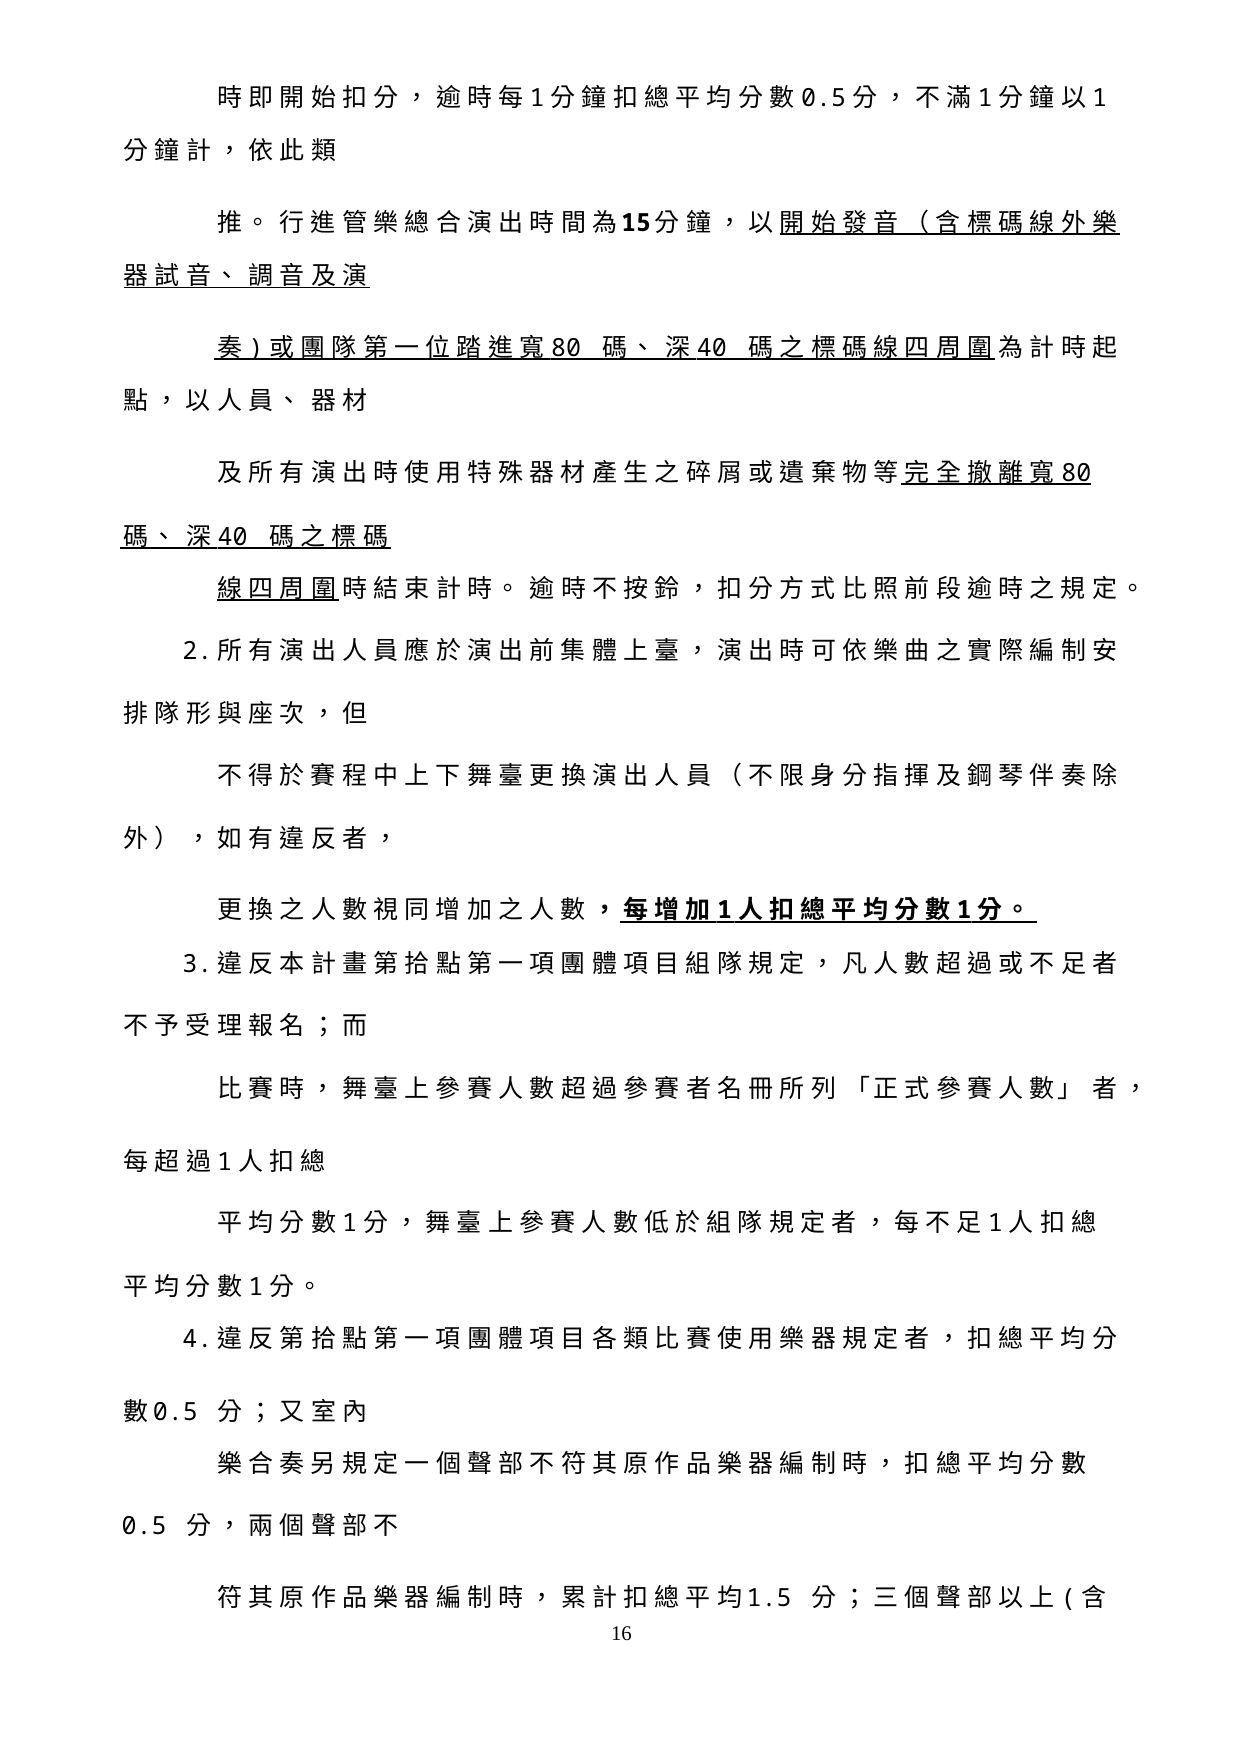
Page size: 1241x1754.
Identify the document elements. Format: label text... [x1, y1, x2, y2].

text 線四周圍時結束計時。逾時不按鈴，扣分方式比照前段逾時之規定。 [120, 544, 1120, 607]
text 符其原作品樂器編制時，累計扣總平均1.5 分；三個聲部以上(含 [120, 1544, 1120, 1607]
text 及所有演出時使用特殊器材產生之碎屑或遺棄物等完全撤離寬80 碼、深40 碼之標碼 [120, 419, 1120, 544]
text 2.所有演出人員應於演出前集體上臺，演出時可依樂曲之實際編制安排隊形與座次，但 [120, 607, 1120, 732]
text 4.違反第拾點第一項團體項目各類比賽使用樂器規定者，扣總平均分數0.5 分；又室內 [120, 1294, 1120, 1419]
text 不得於賽程中上下舞臺更換演出人員（不限身分指揮及鋼琴伴奏除外），如有違反者， [120, 732, 1120, 857]
text 平均分數1分，舞臺上參賽人數低於組隊規定者，每不足1人扣總平均分數1分。 [120, 1169, 1120, 1294]
text 奏)或團隊第一位踏進寬80 碼、深40 碼之標碼線四周圍為計時起點，以人員、器材 [120, 294, 1120, 419]
text 樂合奏另規定一個聲部不符其原作品樂器編制時，扣總平均分數0.5 分，兩個聲部不 [120, 1419, 1120, 1544]
text 推。行進管樂總合演出時間為15分鐘，以開始發音（含標碼線外樂器試音、調音及演 [120, 169, 1120, 294]
text 3.違反本計畫第拾點第一項團體項目組隊規定，凡人數超過或不足者不予受理報名；而 [120, 919, 1120, 1044]
text 更換之人數視同增加之人數，每增加1人扣總平均分數1分。 [120, 857, 1120, 919]
text 比賽時，舞臺上參賽人數超過參賽者名冊所列「正式參賽人數」者，每超過1人扣總 [120, 1044, 1120, 1169]
text 時即開始扣分，逾時每1分鐘扣總平均分數0.5分，不滿1分鐘以1分鐘計，依此類 [120, 44, 1120, 169]
